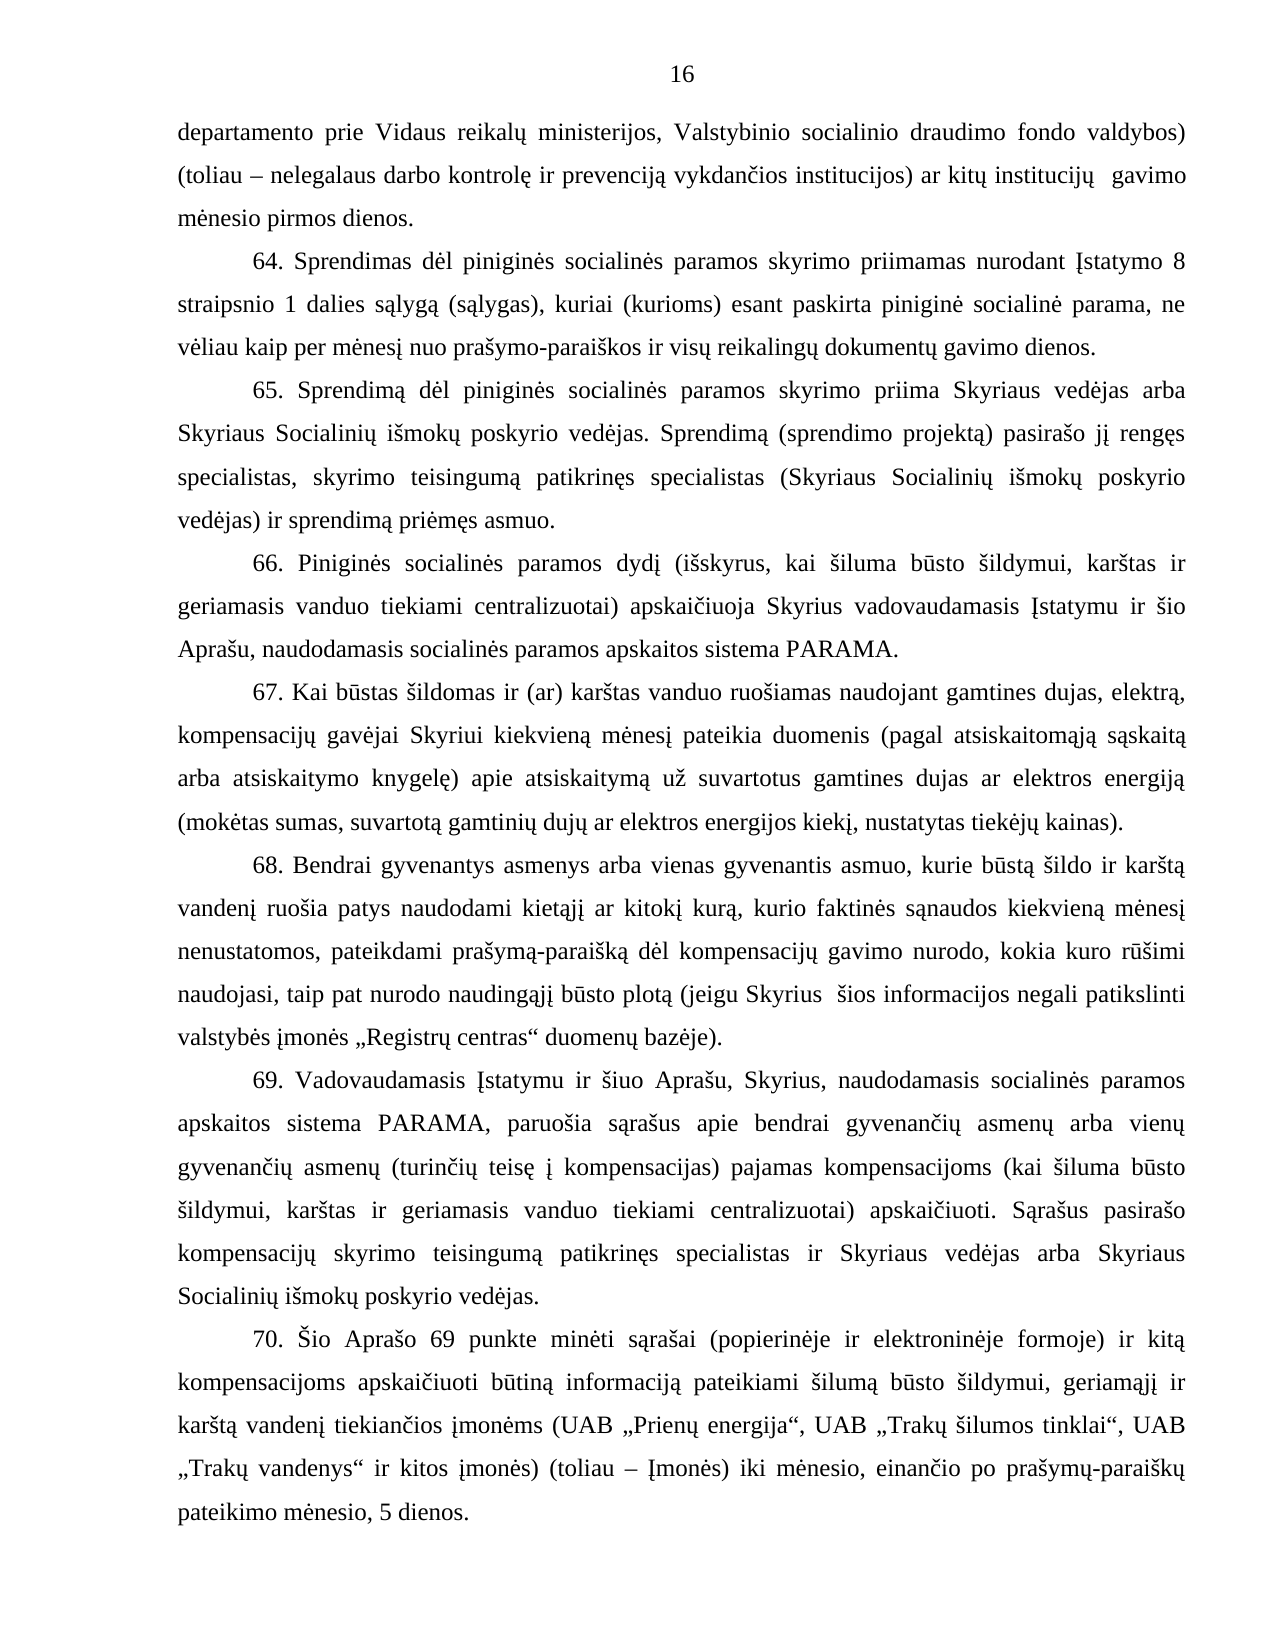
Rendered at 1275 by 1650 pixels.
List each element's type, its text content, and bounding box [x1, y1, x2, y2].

text 64. Sprendimas dėl piniginės socialinės paramos skyrimo priimamas nurodant Įstatymo 8 straipsnio 1 dalies sąlygą (sąlygas), kuriai (kurioms) esant paskirta piniginė socialinė parama, ne vėliau kaip per mėnesį nuo prašymo-paraiškos ir visų reikalingų dokumentų gavimo dienos. [177, 246, 1186, 361]
text departamento prie Vidaus reikalų ministerijos, Valstybinio socialinio draudimo fondo valdybos) (toliau – nelegalaus darbo kontrolę ir prevenciją vykdančios institucijos) ar kitų institucijų gavimo mėnesio pirmos dienos. [177, 117, 1186, 232]
text 67. Kai būstas šildomas ir (ar) karštas vanduo ruošiamas naudojant gamtines dujas, elektrą, kompensacijų gavėjai Skyriui kiekvieną mėnesį pateikia duomenis (pagal atsiskaitomąją sąskaitą arba atsiskaitymo knygelę) apie atsiskaitymą už suvartotus gamtines dujas ar elektros energiją (mokėtas sumas, suvartotą gamtinių dujų ar elektros energijos kiekį, nustatytas tiekėjų kainas). [177, 677, 1186, 835]
text 70. Šio Aprašo 69 punkte minėti sąrašai (popierinėje ir elektroninėje formoje) ir kitą kompensacijoms apskaičiuoti būtiną informaciją pateikiami šilumą būsto šildymui, geriamąjį ir karštą vandenį tiekiančios įmonėms (UAB „Prienų energija“, UAB „Trakų šilumos tinklai“, UAB „Trakų vandenys“ ir kitos įmonės) (toliau – Įmonės) iki mėnesio, einančio po prašymų-paraiškų pateikimo mėnesio, 5 dienos. [177, 1324, 1186, 1525]
text 66. Piniginės socialinės paramos dydį (išskyrus, kai šiluma būsto šildymui, karštas ir geriamasis vanduo tiekiami centralizuotai) apskaičiuoja Skyrius vadovaudamasis Įstatymu ir šio Aprašu, naudodamasis socialinės paramos apskaitos sistema PARAMA. [177, 548, 1186, 663]
text 65. Sprendimą dėl piniginės socialinės paramos skyrimo priima Skyriaus vedėjas arba Skyriaus Socialinių išmokų poskyrio vedėjas. Sprendimą (sprendimo projektą) pasirašo jį rengęs specialistas, skyrimo teisingumą patikrinęs specialistas (Skyriaus Socialinių išmokų poskyrio vedėjas) ir sprendimą priėmęs asmuo. [177, 375, 1186, 533]
text 69. Vadovaudamasis Įstatymu ir šiuo Aprašu, Skyrius, naudodamasis socialinės paramos apskaitos sistema PARAMA, paruošia sąrašus apie bendrai gyvenančių asmenų arba vienų gyvenančių asmenų (turinčių teisę į kompensacijas) pajamas kompensacijoms (kai šiluma būsto šildymui, karštas ir geriamasis vanduo tiekiami centralizuotai) apskaičiuoti. Sąrašus pasirašo kompensacijų skyrimo teisingumą patikrinęs specialistas ir Skyriaus vedėjas arba Skyriaus Socialinių išmokų poskyrio vedėjas. [177, 1065, 1186, 1310]
text 68. Bendrai gyvenantys asmenys arba vienas gyvenantis asmuo, kurie būstą šildo ir karštą vandenį ruošia patys naudodami kietąjį ar kitokį kurą, kurio faktinės sąnaudos kiekvieną mėnesį nenustatomos, pateikdami prašymą-paraišką dėl kompensacijų gavimo nurodo, kokia kuro rūšimi naudojasi, taip pat nurodo naudingąjį būsto plotą (jeigu Skyrius šios informacijos negali patikslinti valstybės įmonės „Registrų centras“ duomenų bazėje). [177, 850, 1186, 1051]
